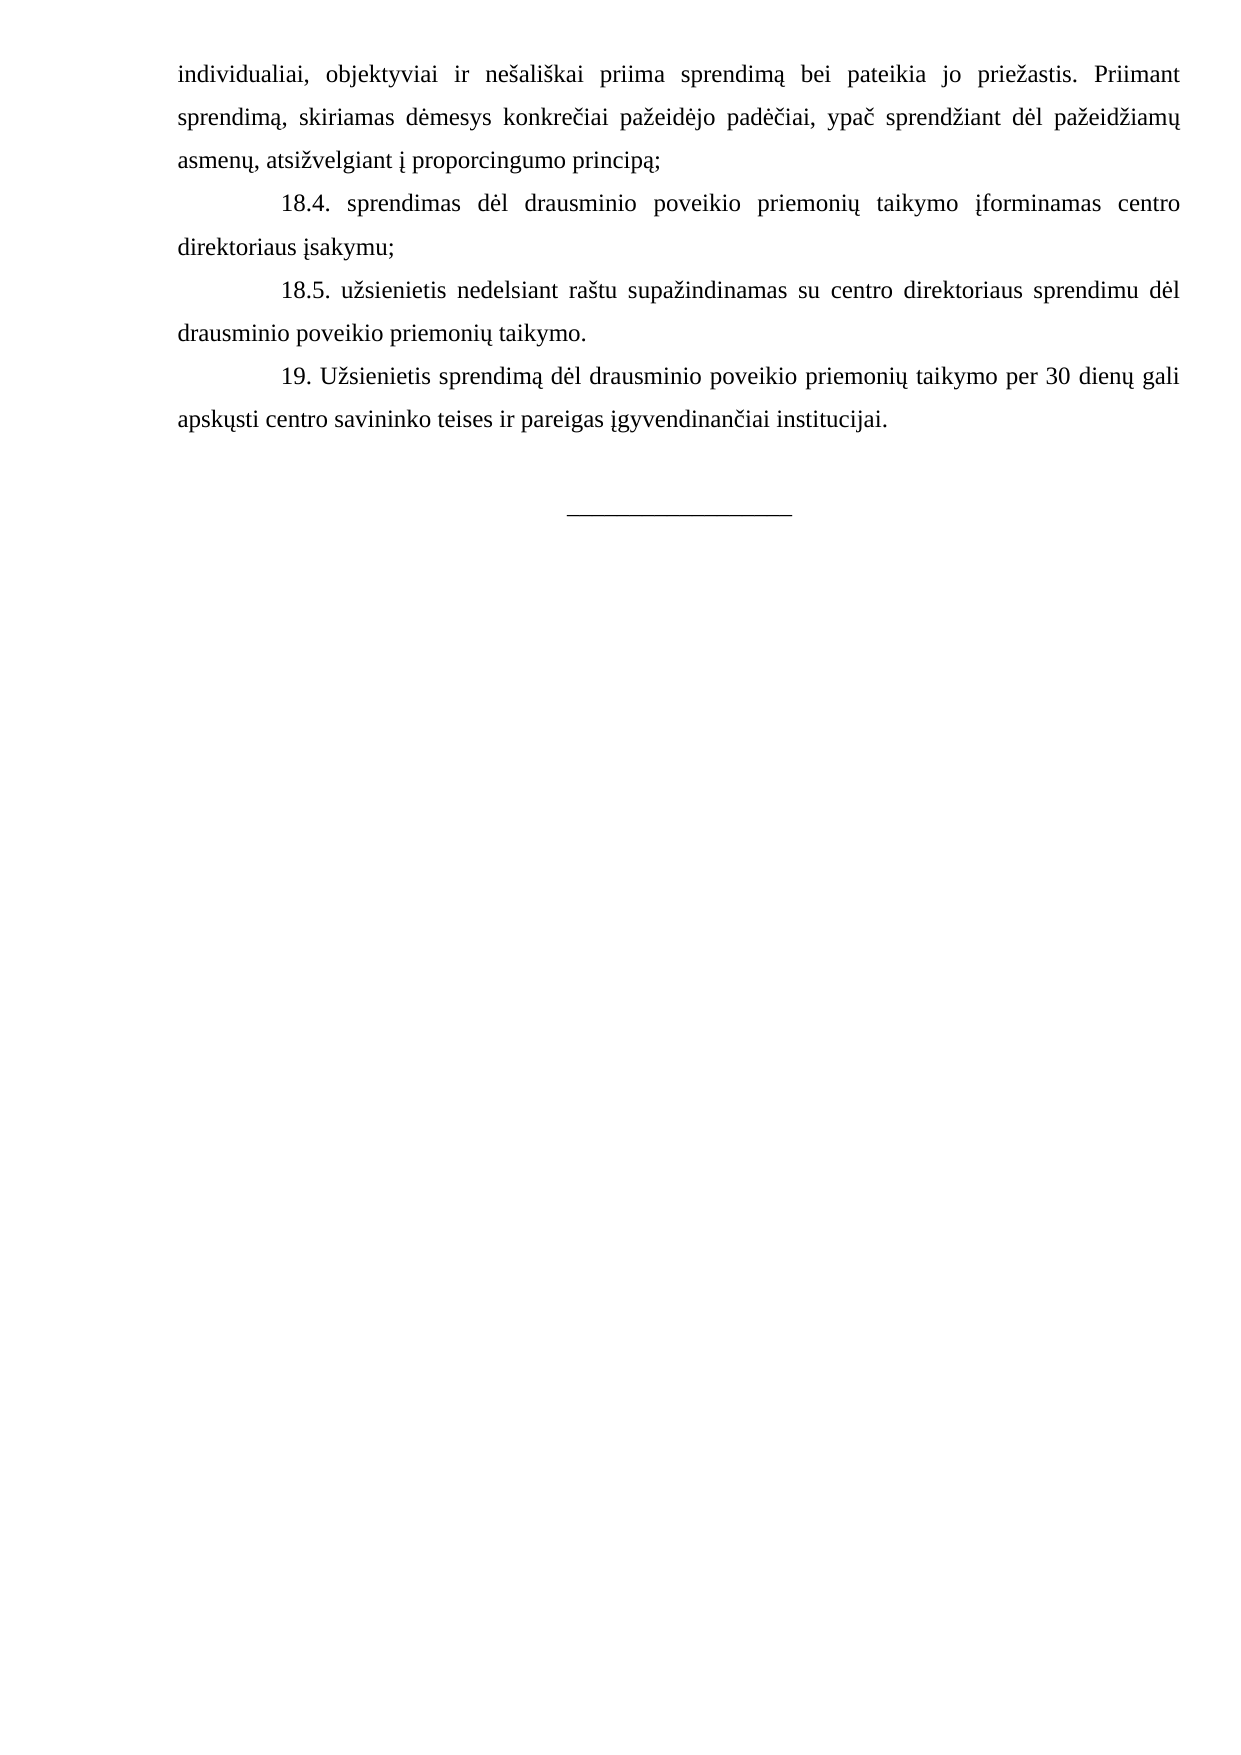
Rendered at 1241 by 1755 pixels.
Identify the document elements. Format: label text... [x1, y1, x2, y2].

text 18.5. užsienietis nedelsiant raštu supažindinamas su centro direktoriaus sprendimu dėl drausminio poveikio priemonių taikymo. [177, 275, 1181, 347]
text individualiai, objektyviai ir nešališkai priima sprendimą bei pateikia jo priežastis. Priimant sprendimą, skiriamas dėmesys konkrečiai pažeidėjo padėčiai, ypač sprendžiant dėl pažeidžiamų asmenų, atsižvelgiant į proporcingumo principą; [177, 59, 1181, 174]
text 18.4. sprendimas dėl drausminio poveikio priemonių taikymo įforminamas centro direktoriaus įsakymu; [177, 188, 1181, 260]
text __________________ [177, 490, 1181, 519]
text 19. Užsienietis sprendimą dėl drausminio poveikio priemonių taikymo per 30 dienų gali apskųsti centro savininko teises ir pareigas įgyvendinančiai institucijai. [177, 361, 1181, 433]
